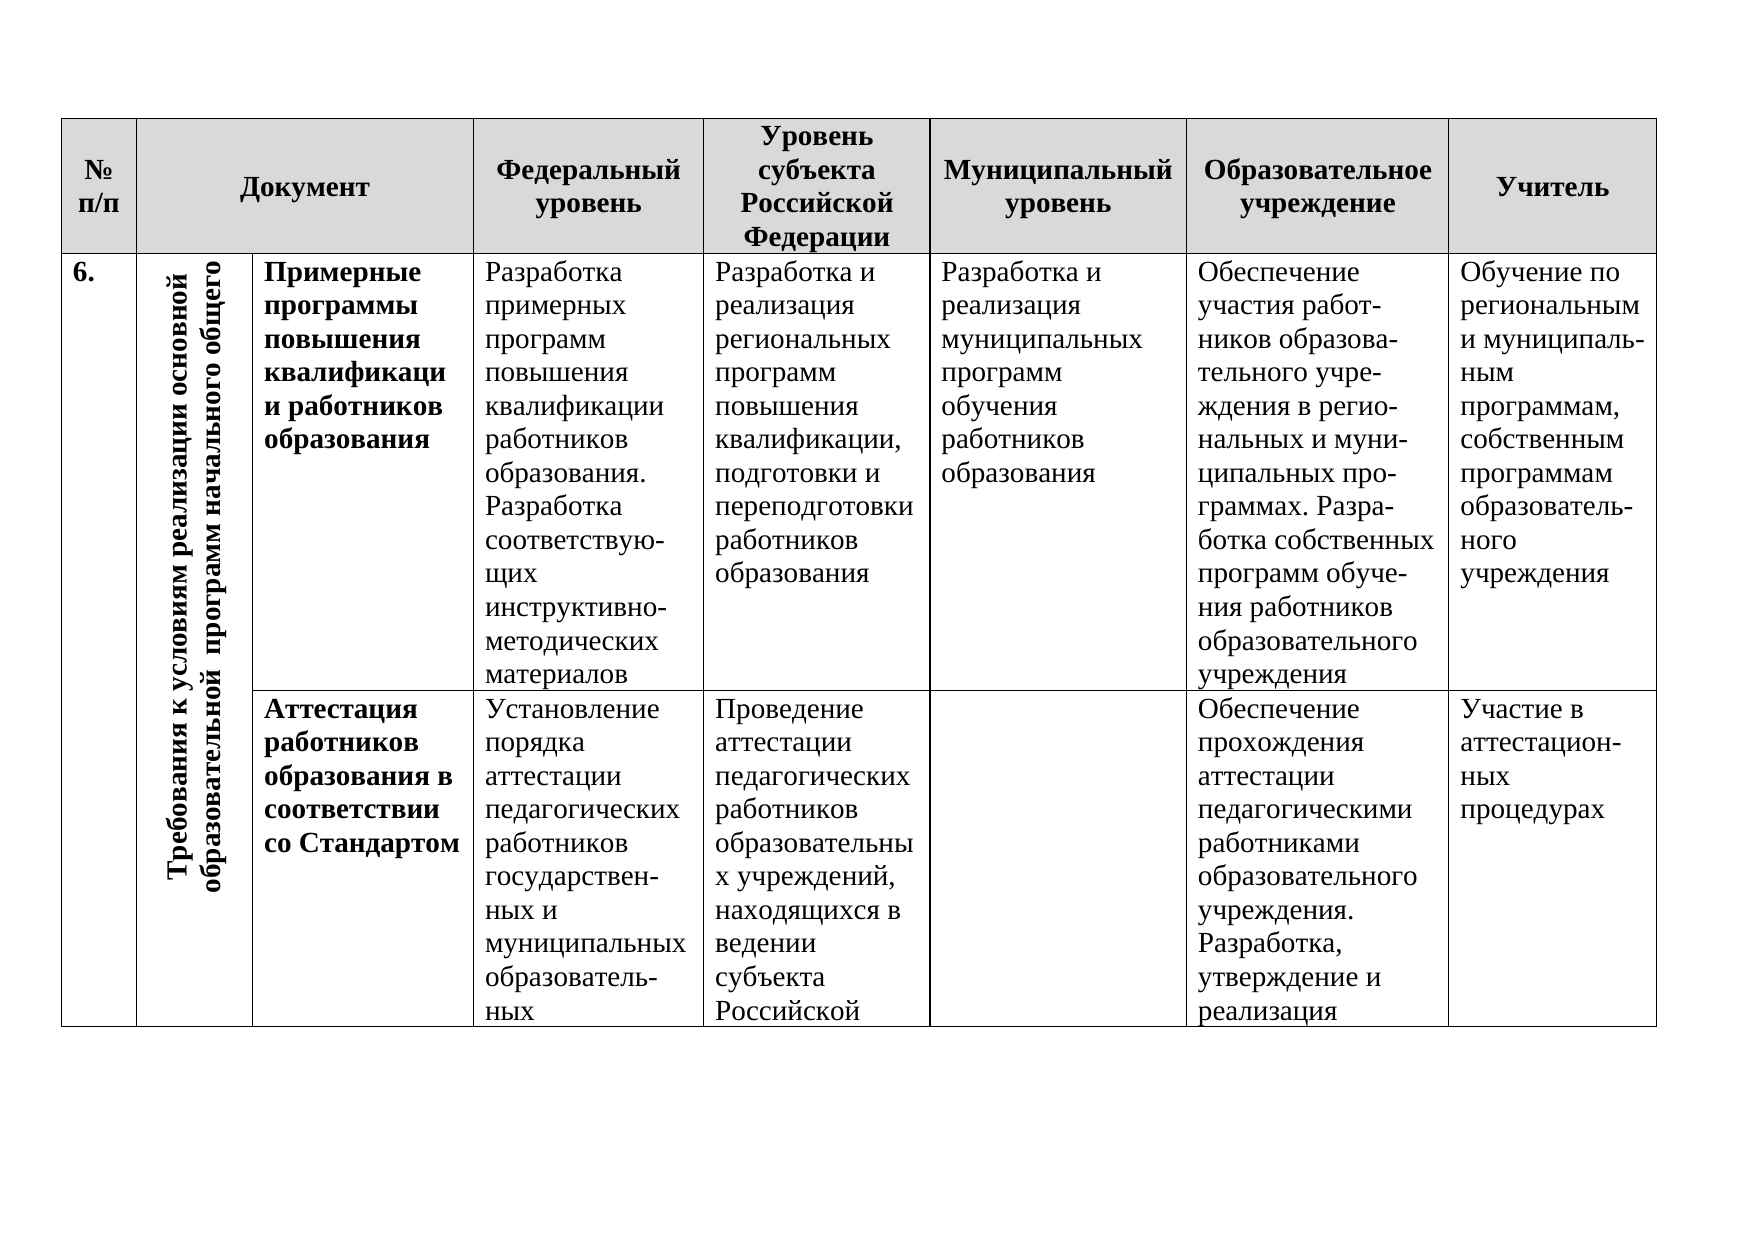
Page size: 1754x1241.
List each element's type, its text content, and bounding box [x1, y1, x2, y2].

table_cell Аттестация работников образования в соответствии со Стандартом [253, 691, 473, 1026]
table_cell Разработка примерных программ повышения квалификации работников образования. Разработка соответствую-щих инструктивно-методических материалов [474, 254, 703, 690]
table_header № п/п [62, 119, 136, 253]
table_header Образовательное учреждение [1187, 119, 1448, 253]
table_header Документ [137, 119, 473, 253]
table_cell Обучение по региональным и муниципаль-ным программам, собственным программам образователь-ного учреждения [1449, 254, 1656, 690]
table_cell Проведение аттестации педагогических работников образовательных учреждений, находящихся в ведении субъекта Российской [704, 691, 929, 1026]
table_header Учитель [1449, 119, 1656, 253]
table_cell 6. [62, 254, 136, 1026]
table_cell Требования к условиям реализации основной образовательной программ начального общего [137, 254, 252, 1026]
table_header Уровень субъекта Российской Федерации [704, 119, 929, 253]
table_cell Обеспечение участия работ-ников образова-тельного учре-ждения в регио-нальных и муни-ципальных про-граммах. Разра-ботка собственных программ обуче-ния работников образовательного учреждения [1187, 254, 1448, 690]
table_cell Разработка и реализация муниципальных программ обучения работников образования [931, 254, 1186, 690]
table_cell Установление порядка аттестации педагогических работников государствен-ных и муниципальных образователь-ных [474, 691, 703, 1026]
table_header Федеральный уровень [474, 119, 703, 253]
table_cell Участие в аттестацион-ных процедурах [1449, 691, 1656, 1026]
table_cell Разработка и реализация региональных программ повышения квалификации, подготовки и переподготовки работников образования [704, 254, 929, 690]
table_cell Обеспечение прохождения аттестации педагогическими работниками образовательного учреждения. Разработка, утверждение и реализация [1187, 691, 1448, 1026]
table_cell Примерные программы повышения квалификации работников образования [253, 254, 473, 690]
table_cell [931, 691, 1186, 1026]
table_header Муниципальный уровень [931, 119, 1186, 253]
